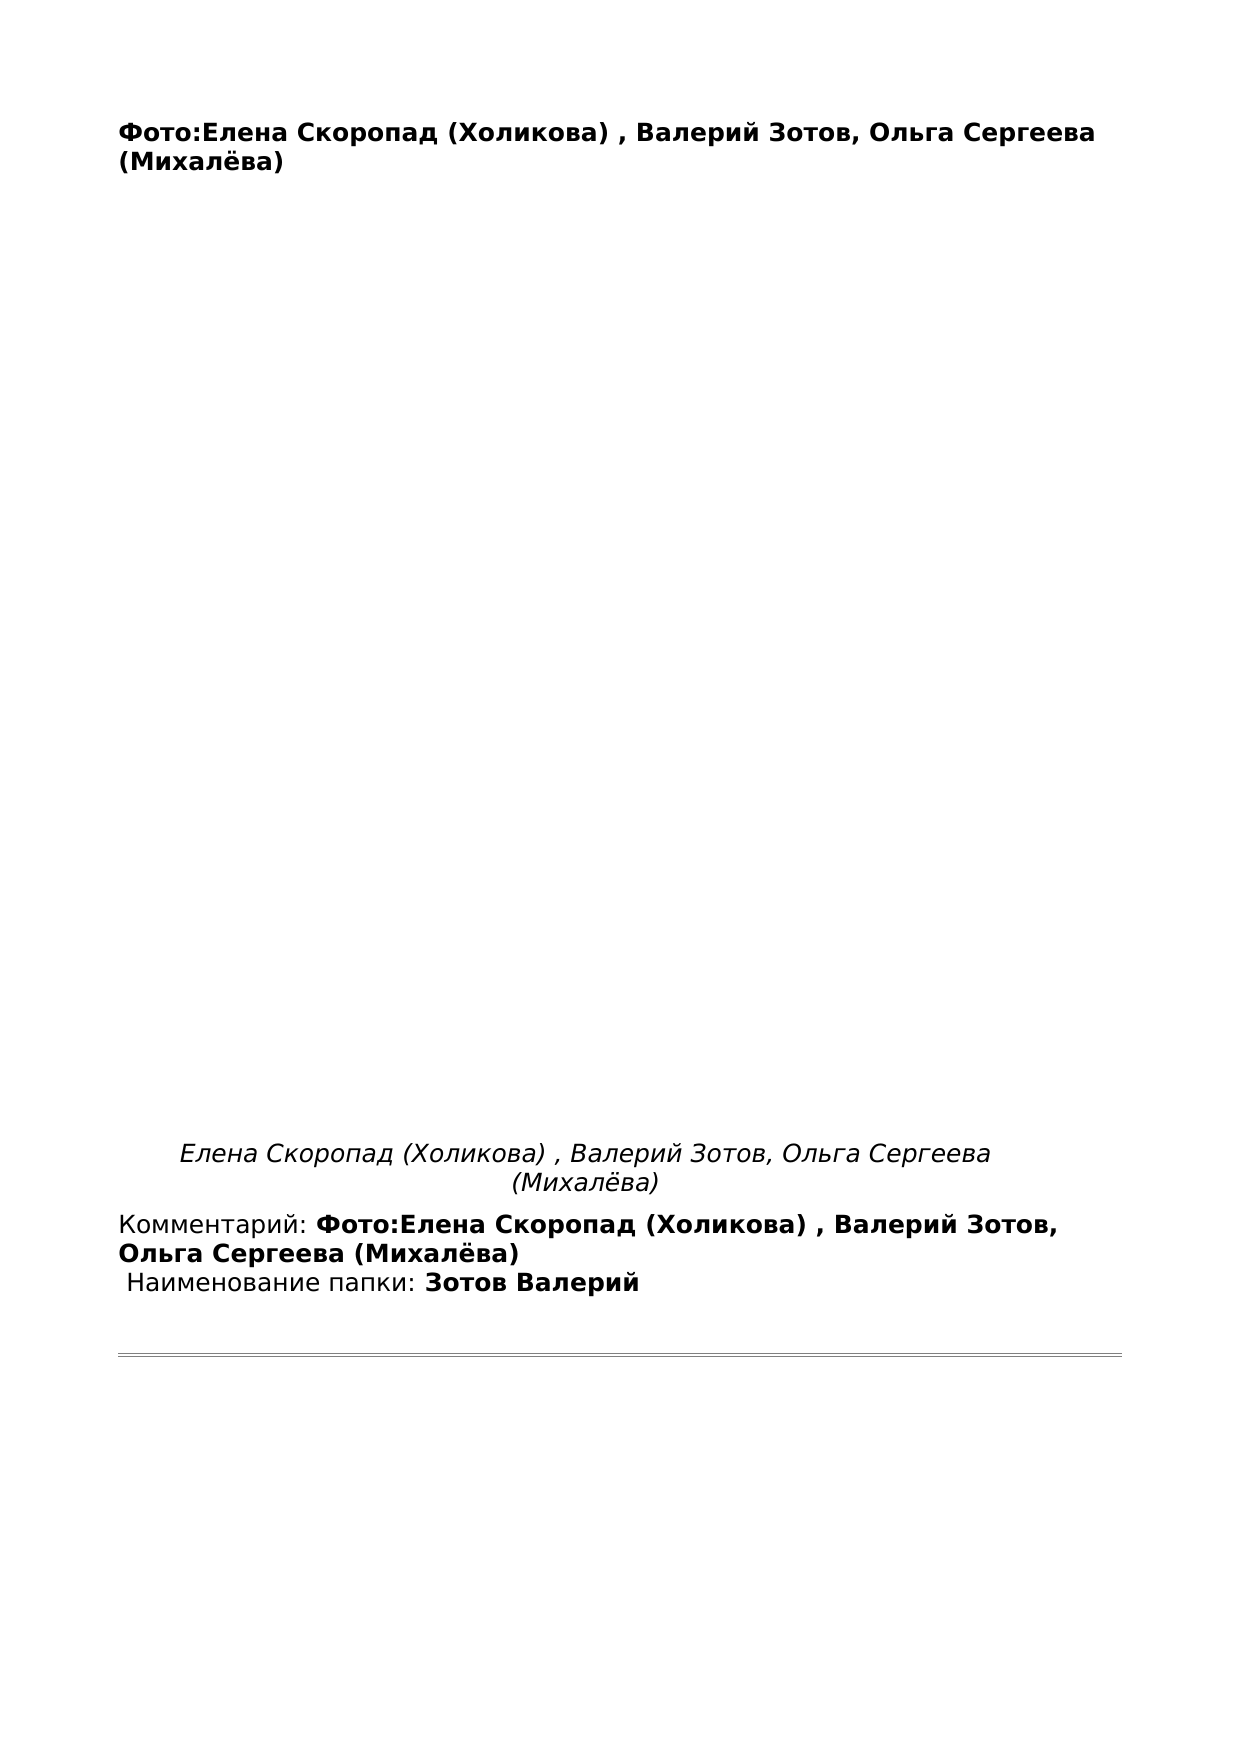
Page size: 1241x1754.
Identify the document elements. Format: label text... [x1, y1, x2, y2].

text Елена Скоропад (Холикова) , Валерий Зотов, Ольга Сергеева (Михалёва) [118, 201, 1056, 1197]
text Комментарий: Фото:Елена Скоропад (Холикова) , Валерий Зотов, Ольга Сергеева (Михалёва) Наименование папки: Зотов Валерий [118, 1210, 1122, 1326]
subtitle Фото:Елена Скоропад (Холикова) , Валерий Зотов, Ольга Сергеева (Михалёва) [118, 118, 1122, 176]
